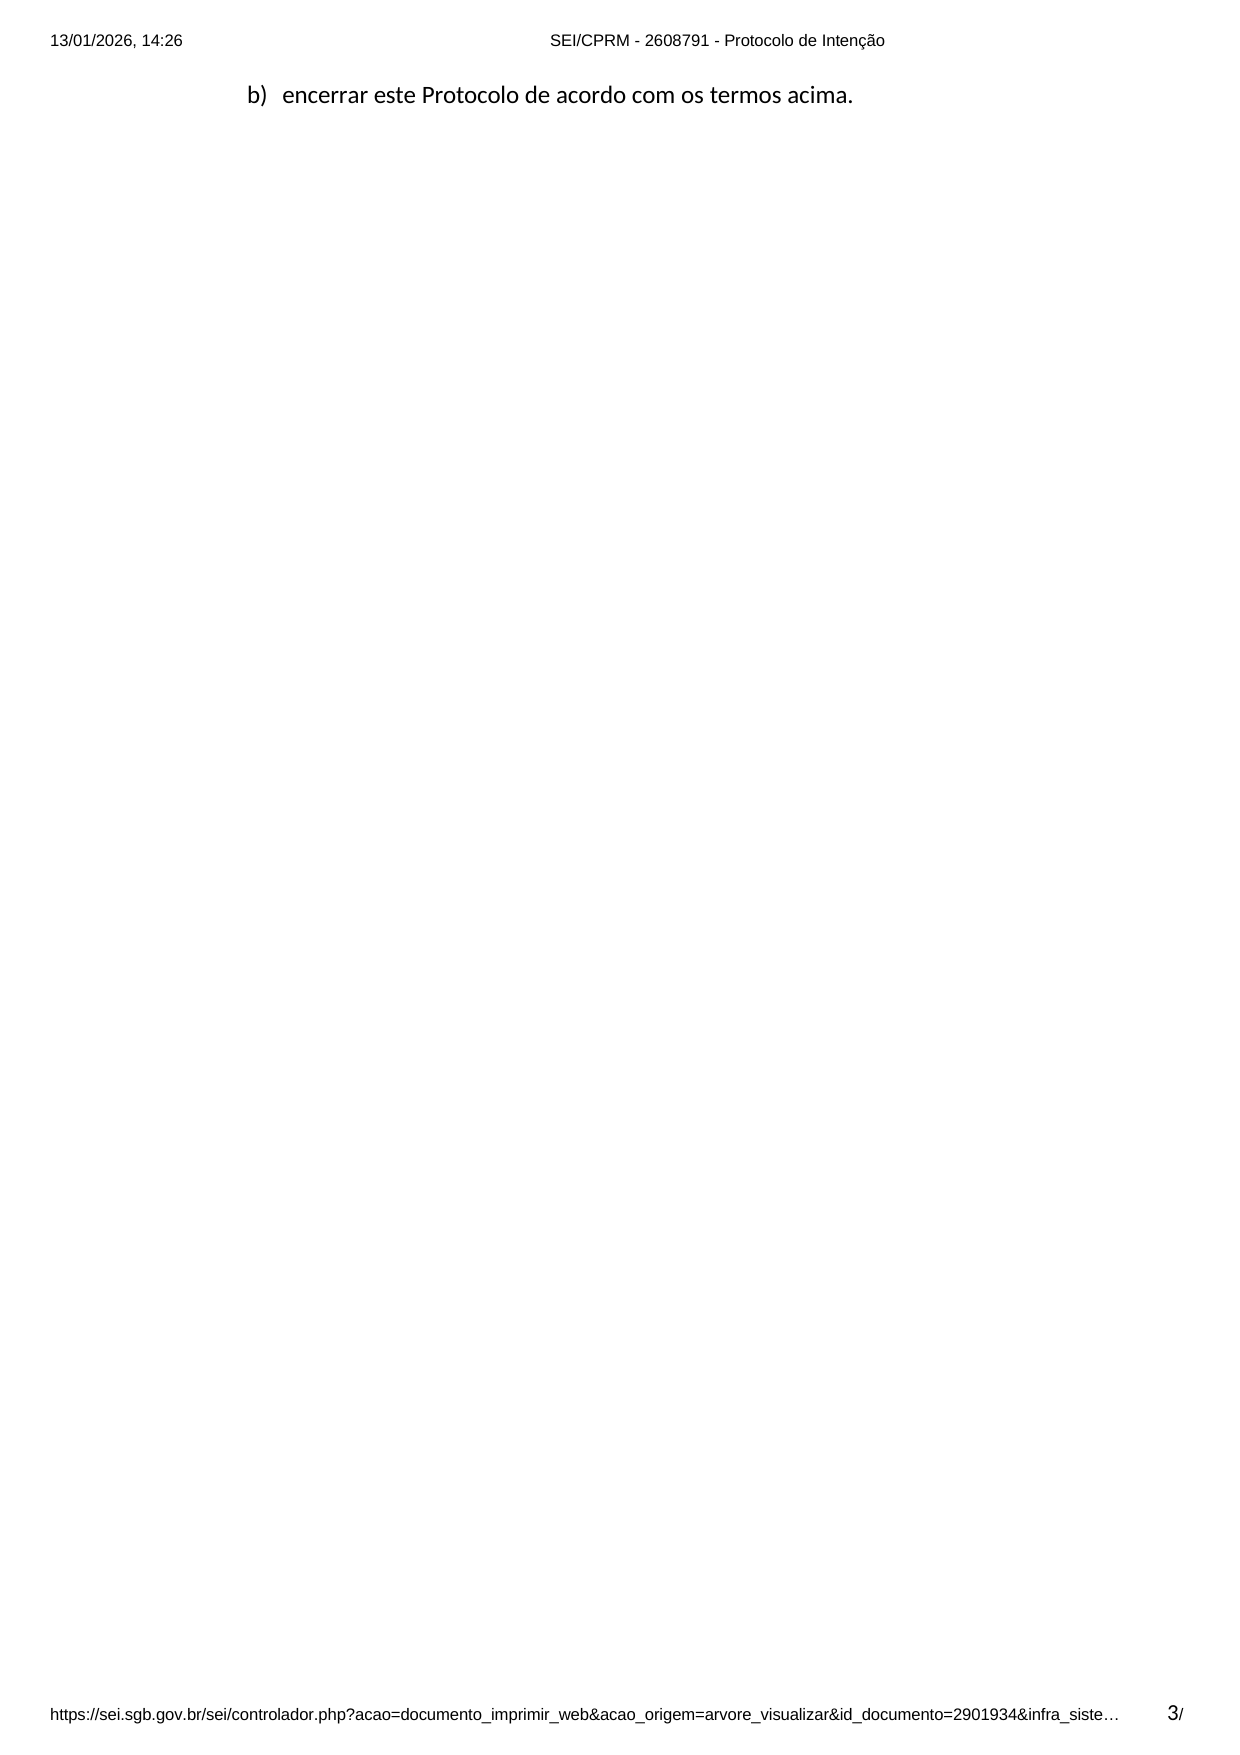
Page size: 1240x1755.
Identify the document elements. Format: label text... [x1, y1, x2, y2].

list encerrar este Protocolo de acordo com os termos acima. [247, 79, 1202, 110]
